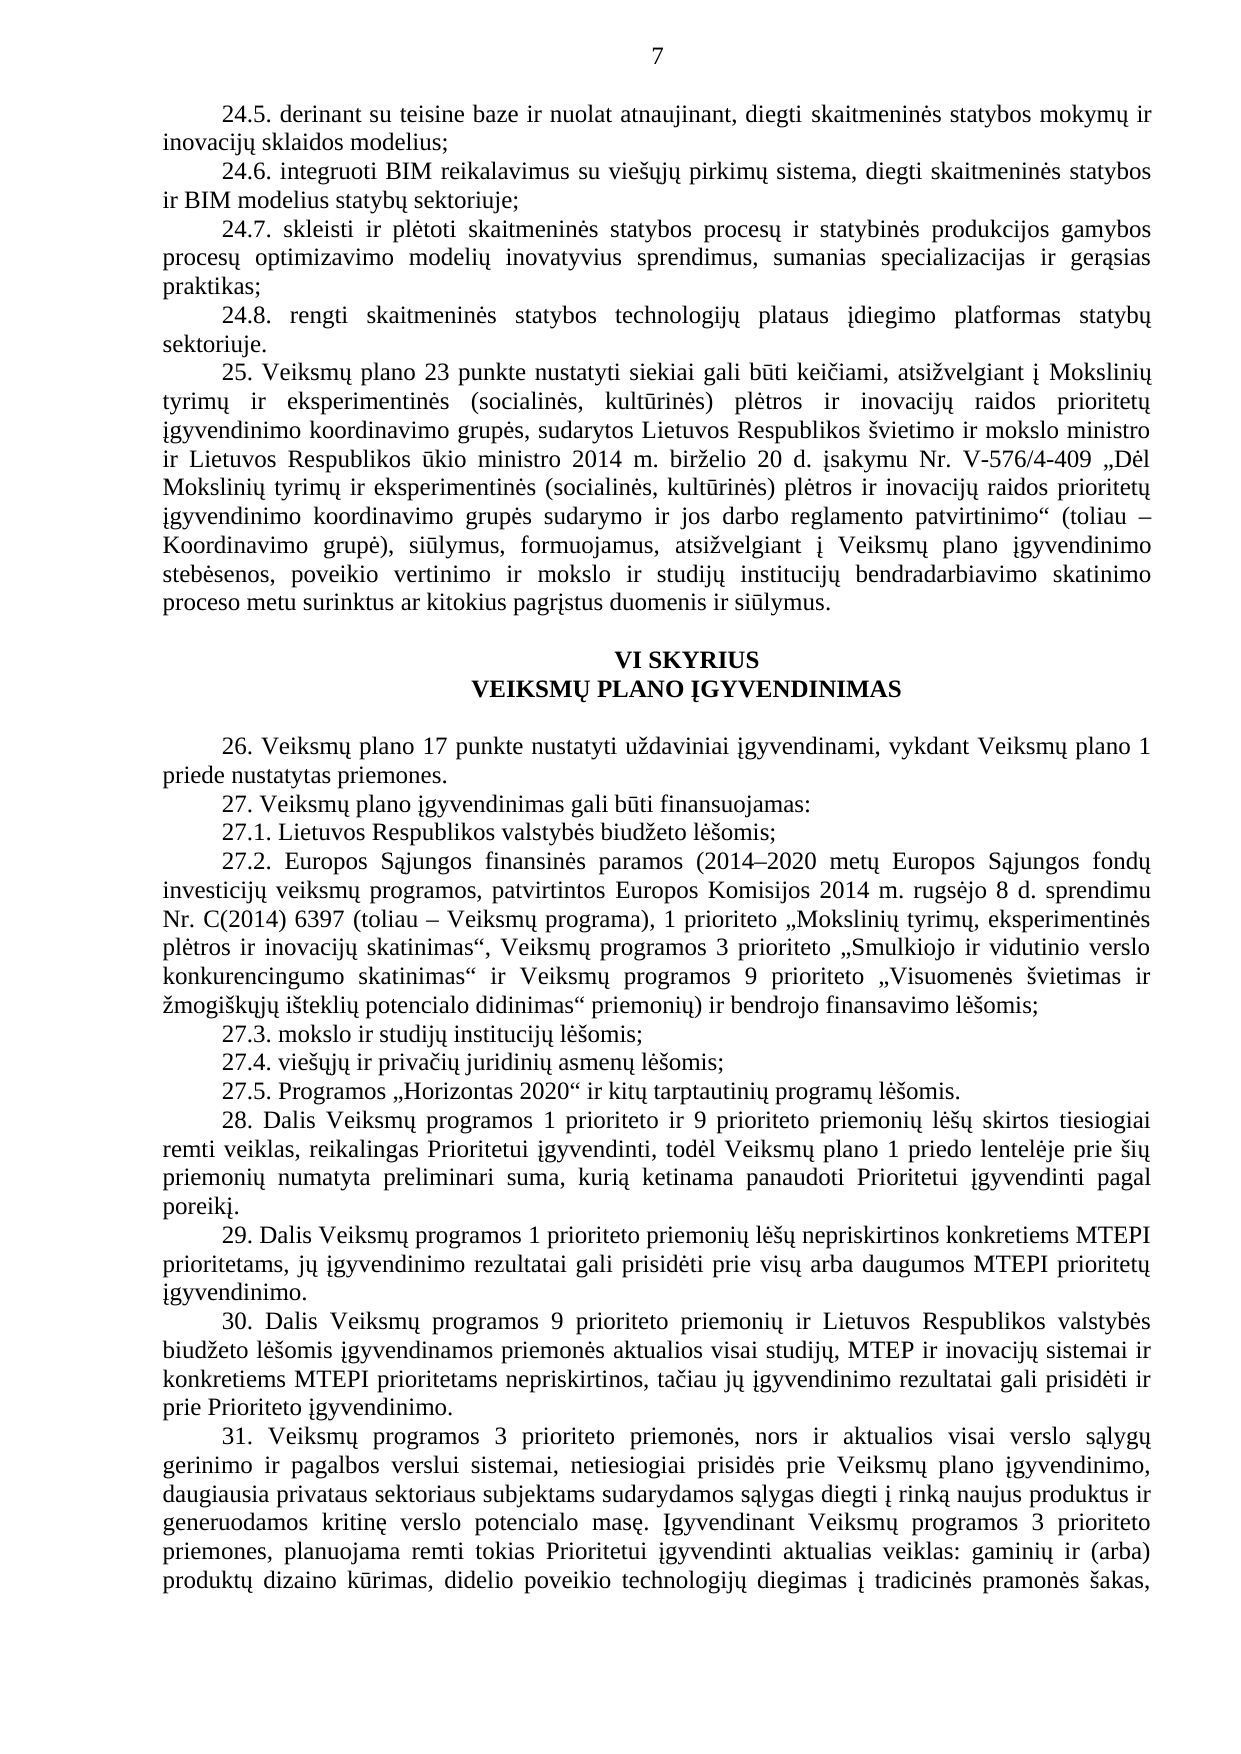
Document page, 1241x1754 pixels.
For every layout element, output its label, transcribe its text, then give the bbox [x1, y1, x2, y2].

text 25. Veiksmų plano 23 punkte nustatyti siekiai gali būti keičiami, atsižvelgiant į Mokslinių tyrimų ir eksperimentinės (socialinės, kultūrinės) plėtros ir inovacijų raidos prioritetų įgyvendinimo koordinavimo grupės, sudarytos Lietuvos Respublikos švietimo ir mokslo ministro ir Lietuvos Respublikos ūkio ministro 2014 m. birželio 20 d. įsakymu Nr. V-576/4-409 „Dėl Mokslinių tyrimų ir eksperimentinės (socialinės, kultūrinės) plėtros ir inovacijų raidos prioritetų įgyvendinimo koordinavimo grupės sudarymo ir jos darbo reglamento patvirtinimo“ (toliau – Koordinavimo grupė), siūlymus, formuojamus, atsižvelgiant į Veiksmų plano įgyvendinimo stebėsenos, poveikio vertinimo ir mokslo ir studijų institucijų bendradarbiavimo skatinimo proceso metu surinktus ar kitokius pagrįstus duomenis ir siūlymus. [162, 357, 1152, 616]
text 24.7. skleisti ir plėtoti skaitmeninės statybos procesų ir statybinės produkcijos gamybos procesų optimizavimo modelių inovatyvius sprendimus, sumanias specializacijas ir gerąsias praktikas; [162, 214, 1152, 300]
text 27.3. mokslo ir studijų institucijų lėšomis; [162, 1019, 1152, 1047]
text 29. Dalis Veiksmų programos 1 prioriteto priemonių lėšų nepriskirtinos konkretiems MTEPI prioritetams, jų įgyvendinimo rezultatai gali prisidėti prie visų arba daugumos MTEPI prioritetų įgyvendinimo. [162, 1220, 1152, 1306]
text 27.4. viešųjų ir privačių juridinių asmenų lėšomis; [162, 1047, 1152, 1076]
text 30. Dalis Veiksmų programos 9 prioriteto priemonių ir Lietuvos Respublikos valstybės biudžeto lėšomis įgyvendinamos priemonės aktualios visai studijų, MTEP ir inovacijų sistemai ir konkretiems MTEPI prioritetams nepriskirtinos, tačiau jų įgyvendinimo rezultatai gali prisidėti ir prie Prioriteto įgyvendinimo. [162, 1306, 1152, 1421]
text 24.6. integruoti BIM reikalavimus su viešųjų pirkimų sistema, diegti skaitmeninės statybos ir BIM modelius statybų sektoriuje; [162, 156, 1152, 214]
text 24.5. derinant su teisine baze ir nuolat atnaujinant, diegti skaitmeninės statybos mokymų ir inovacijų sklaidos modelius; [162, 99, 1152, 156]
text 27.1. Lietuvos Respublikos valstybės biudžeto lėšomis; [162, 817, 1152, 846]
text VI SKYRIUS [162, 645, 1152, 674]
text 31. Veiksmų programos 3 prioriteto priemonės, nors ir aktualios visai verslo sąlygų gerinimo ir pagalbos verslui sistemai, netiesiogiai prisidės prie Veiksmų plano įgyvendinimo, daugiausia privataus sektoriaus subjektams sudarydamos sąlygas diegti į rinką naujus produktus ir generuodamos kritinę verslo potencialo masę. Įgyvendinant Veiksmų programos 3 prioriteto priemones, planuojama remti tokias Prioritetui įgyvendinti aktualias veiklas: gaminių ir (arba) produktų dizaino kūrimas, didelio poveikio technologijų diegimas į tradicinės pramonės šakas, [162, 1421, 1152, 1594]
text 27.5. Programos „Horizontas 2020“ ir kitų tarptautinių programų lėšomis. [162, 1076, 1152, 1105]
text 27.2. Europos Sąjungos finansinės paramos (2014–2020 metų Europos Sąjungos fondų investicijų veiksmų programos, patvirtintos Europos Komisijos 2014 m. rugsėjo 8 d. sprendimu Nr. C(2014) 6397 (toliau – Veiksmų programa), 1 prioriteto „Mokslinių tyrimų, eksperimentinės plėtros ir inovacijų skatinimas“, Veiksmų programos 3 prioriteto „Smulkiojo ir vidutinio verslo konkurencingumo skatinimas“ ir Veiksmų programos 9 prioriteto „Visuomenės švietimas ir žmogiškųjų išteklių potencialo didinimas“ priemonių) ir bendrojo finansavimo lėšomis; [162, 846, 1152, 1019]
text 24.8. rengti skaitmeninės statybos technologijų plataus įdiegimo platformas statybų sektoriuje. [162, 300, 1152, 357]
text VEIKSMŲ PLANO ĮGYVENDINIMAS [162, 674, 1152, 702]
text 28. Dalis Veiksmų programos 1 prioriteto ir 9 prioriteto priemonių lėšų skirtos tiesiogiai remti veiklas, reikalingas Prioritetui įgyvendinti, todėl Veiksmų plano 1 priedo lentelėje prie šių priemonių numatyta preliminari suma, kurią ketinama panaudoti Prioritetui įgyvendinti pagal poreikį. [162, 1105, 1152, 1220]
text 27. Veiksmų plano įgyvendinimas gali būti finansuojamas: [162, 789, 1152, 817]
text 26. Veiksmų plano 17 punkte nustatyti uždaviniai įgyvendinami, vykdant Veiksmų plano 1 priede nustatytas priemones. [162, 731, 1152, 789]
